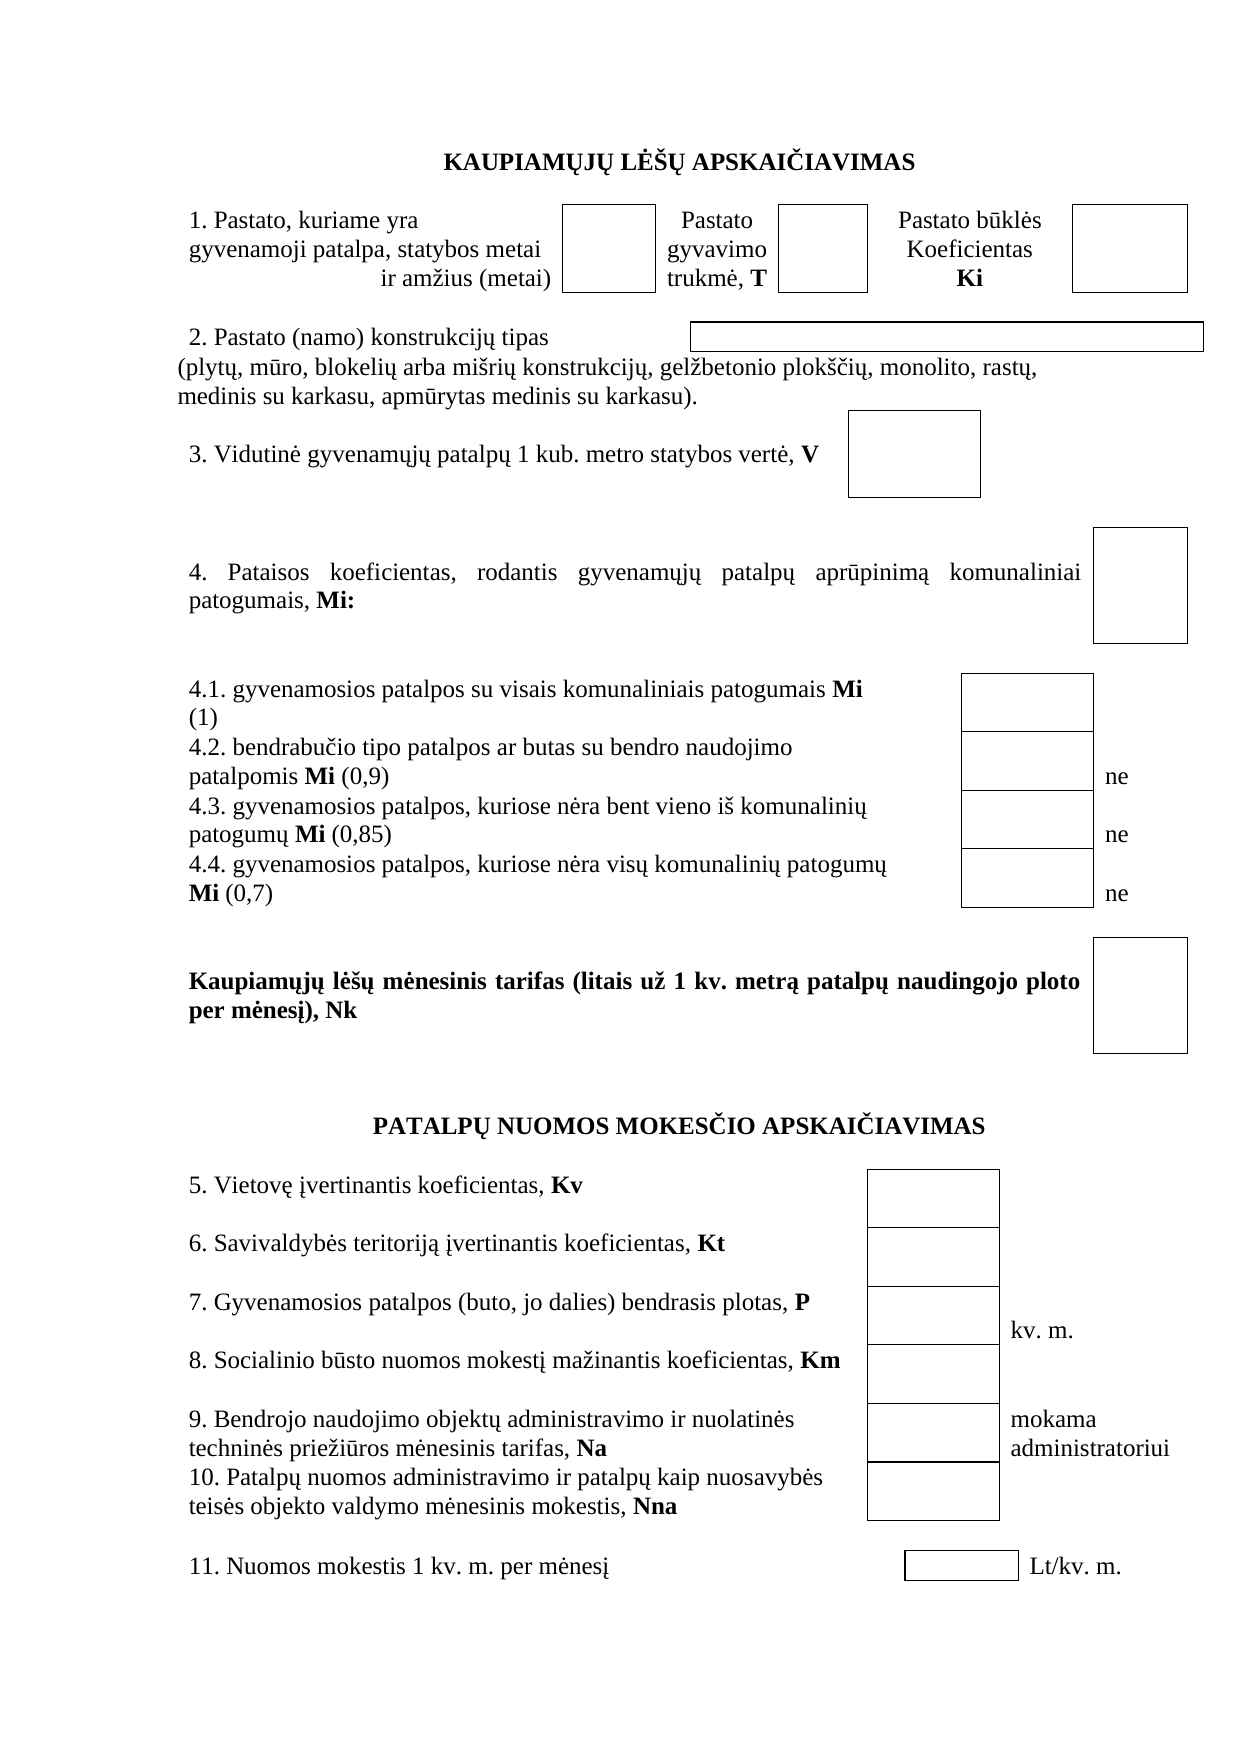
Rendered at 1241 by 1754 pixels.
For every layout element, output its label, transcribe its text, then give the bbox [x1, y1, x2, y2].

table_cell [868, 1257, 999, 1286]
table_cell [1094, 1024, 1187, 1053]
table_cell [563, 263, 655, 292]
table_cell ne [1094, 761, 1188, 790]
table_cell 4.3. gyvenamosios patalpos, kuriose nėra bent vieno iš komunalinių [177, 790, 961, 819]
table_cell Mi (0,7) [177, 878, 961, 907]
table_cell 4.2. bendrabučio tipo patalpos ar butas su bendro naudojimo [177, 731, 961, 761]
table_cell administratoriui [1000, 1433, 1188, 1461]
table_cell [867, 1521, 999, 1550]
table_cell [868, 1374, 999, 1403]
text medinis su karkasu, apmūrytas medinis su karkasu). [177, 381, 1181, 410]
table_header [1000, 1169, 1188, 1198]
table_cell trukmė, T [656, 263, 778, 292]
table_cell [177, 1520, 867, 1550]
table_cell [1000, 1257, 1188, 1286]
table_cell 11. Nuomos mokestis 1 kv. m. per mėnesį [177, 1550, 904, 1579]
table_cell [1000, 1374, 1188, 1403]
table_cell [999, 1520, 1188, 1550]
table_header [563, 205, 655, 234]
table_cell 7. Gyvenamosios patalpos (buto, jo dalies) bendrasis plotas, P [177, 1286, 867, 1316]
table_header [962, 674, 1093, 702]
table_header [177, 410, 848, 439]
table_cell patogumų Mi (0,85) [177, 820, 961, 848]
table_cell [1094, 557, 1187, 614]
table_header Pastato būklės [868, 204, 1072, 234]
table_cell techninės priežiūros mėnesinis tarifas, Na [177, 1433, 867, 1461]
table_cell mokama [1000, 1403, 1188, 1433]
table_cell [962, 820, 1093, 848]
table_cell 4.4. gyvenamosios patalpos, kuriose nėra visų komunalinių patogumų [177, 848, 961, 878]
table_cell [1000, 1461, 1188, 1491]
table_header [779, 205, 867, 234]
table_cell [177, 468, 848, 497]
table_cell [1094, 848, 1188, 878]
table_header 1. Pastato, kuriame yra [177, 204, 562, 234]
table_cell [962, 732, 1093, 761]
table_cell [1000, 1491, 1188, 1520]
table_cell [1094, 790, 1188, 819]
table_cell [962, 878, 1093, 907]
text KAUPIAMŲJŲ LĖŠŲ APSKAIČIAVIMAS [177, 147, 1181, 176]
table_cell 4. Pataisos koeficientas, rodantis gyvenamųjų patalpų aprūpinimą komunaliniai patogumais, Mi: [177, 557, 1093, 614]
table_cell [779, 234, 867, 263]
table_header [1073, 205, 1187, 234]
text (plytų, mūro, blokelių arba mišrių konstrukcijų, gelžbetonio plokščių, monolito, rastų, [177, 352, 1181, 381]
table_cell [563, 234, 655, 263]
table_cell Ki [868, 263, 1072, 292]
table_cell [868, 1463, 999, 1491]
table_cell 9. Bendrojo naudojimo objektų administravimo ir nuolatinės [177, 1403, 867, 1433]
text PATALPŲ NUOMOS MOKESČIO APSKAIČIAVIMAS [177, 1111, 1181, 1140]
table_header 4.1. gyvenamosios patalpos su visais komunaliniais patogumais Mi [177, 673, 961, 702]
table_cell 10. Patalpų nuomos administravimo ir patalpų kaip nuosavybės [177, 1461, 867, 1491]
table_header [177, 527, 1093, 557]
table_cell [177, 614, 1093, 643]
table_cell [849, 440, 980, 468]
table_cell [177, 1316, 867, 1344]
table_cell [868, 1316, 999, 1344]
table_header [849, 411, 980, 439]
table_cell [1094, 703, 1188, 731]
table_cell [868, 1287, 999, 1316]
table_cell [868, 1491, 999, 1520]
table_cell [1094, 614, 1187, 643]
table_cell [1073, 263, 1187, 292]
table_cell teisės objekto valdymo mėnesinis mokestis, Nna [177, 1491, 867, 1520]
table_cell [868, 1228, 999, 1257]
table_cell [1000, 1227, 1188, 1257]
table_cell Kaupiamųjų lėšų mėnesinis tarifas (litais už 1 kv. metrą patalpų naudingojo ploto per mėnesį), Nk [177, 966, 1093, 1024]
table_cell ne [1094, 820, 1188, 848]
table_cell ir amžius (metai) [177, 263, 562, 292]
table_cell gyvenamoji patalpa, statybos metai [177, 234, 562, 263]
table_header [1094, 528, 1187, 557]
table_cell [177, 1257, 867, 1286]
table_cell kv. m. [1000, 1316, 1188, 1344]
table_header [177, 937, 1093, 966]
table_cell [177, 1024, 1093, 1053]
table_cell [962, 849, 1093, 878]
table_cell [962, 761, 1093, 790]
table_cell 8. Socialinio būsto nuomos mokestį mažinantis koeficientas, Km [177, 1344, 867, 1374]
table_cell patalpomis Mi (0,9) [177, 761, 961, 790]
table_cell [1094, 731, 1188, 761]
table_header [1094, 673, 1188, 702]
table_header 2. Pastato (namo) konstrukcijų tipas [177, 321, 690, 351]
table_cell [1094, 966, 1187, 1024]
table_cell [868, 1404, 999, 1433]
table_cell gyvavimo [656, 234, 778, 263]
table_cell [868, 1345, 999, 1374]
table_cell [1073, 234, 1187, 263]
table_cell 3. Vidutinė gyvenamųjų patalpų 1 kub. metro statybos vertė, V [177, 440, 848, 468]
table_header [868, 1170, 999, 1198]
table_cell [177, 1374, 867, 1403]
table_cell 6. Savivaldybės teritoriją įvertinantis koeficientas, Kt [177, 1227, 867, 1257]
table_cell Lt/kv. m. [1019, 1550, 1188, 1579]
table_header 5. Vietovę įvertinantis koeficientas, Kv [177, 1169, 867, 1198]
table_cell [868, 1199, 999, 1227]
table_cell Koeficientas [868, 234, 1072, 263]
table_header [1094, 938, 1187, 966]
table_cell ne [1094, 878, 1188, 907]
table_cell [962, 703, 1093, 731]
table_cell [779, 263, 867, 292]
table_cell [177, 1199, 867, 1227]
table_cell [1000, 1344, 1188, 1374]
table_cell [868, 1433, 999, 1461]
table_header Pastato [656, 204, 778, 234]
table_cell [962, 791, 1093, 819]
table_cell (1) [177, 703, 961, 731]
table_header [691, 323, 1203, 351]
table_cell [1000, 1199, 1188, 1227]
table_cell [906, 1551, 1018, 1579]
table_cell [849, 468, 980, 497]
table_cell [1000, 1286, 1188, 1316]
